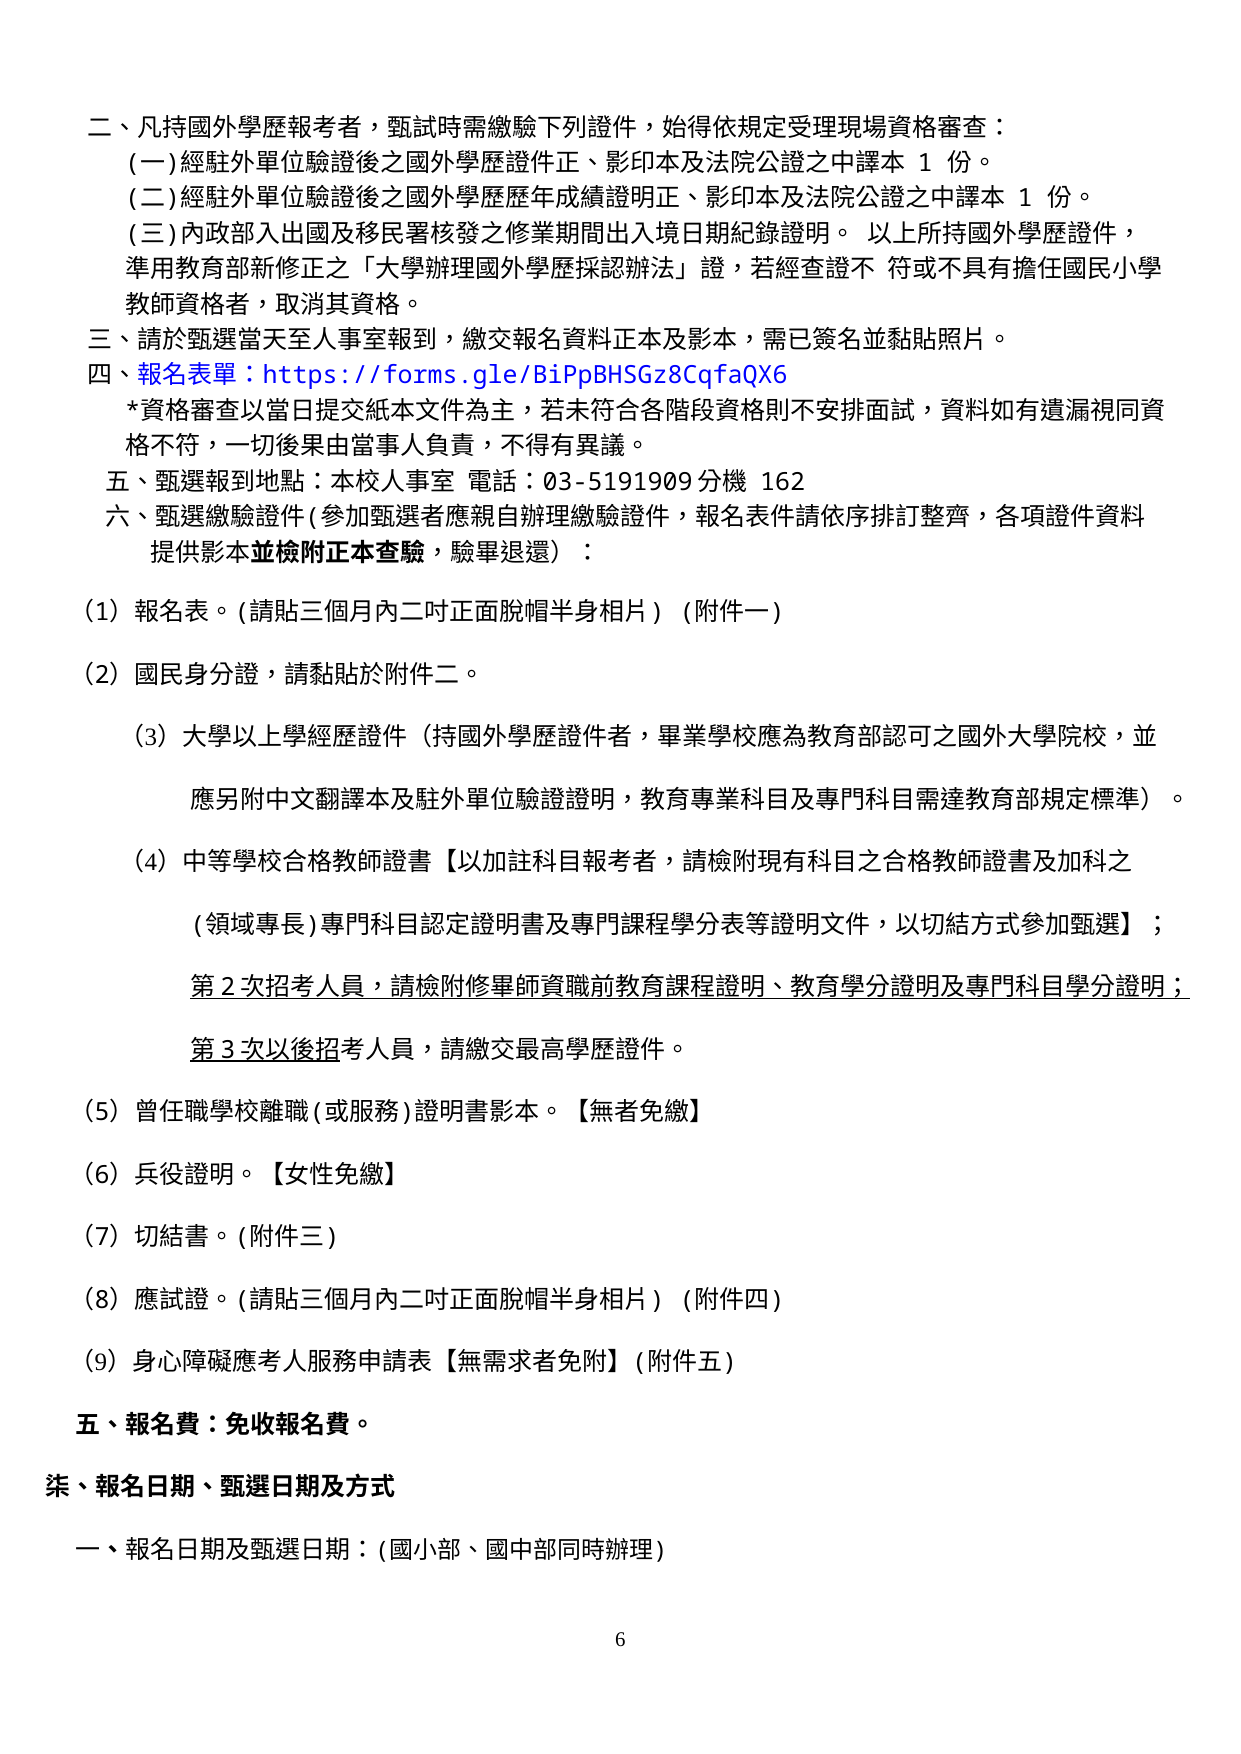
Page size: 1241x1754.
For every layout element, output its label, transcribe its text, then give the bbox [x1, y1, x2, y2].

text 六、甄選繳驗證件(參加甄選者應親自辦理繳驗證件，報名表件請依序排訂整齊，各項證件資料提供影本並檢附正本查驗，驗畢退還）： [75, 497, 1165, 568]
text *資格審查以當日提交紙本文件為主，若未符合各階段資格則不安排面試，資料如有遺漏視同資 格不符，一切後果由當事人負責，不得有異議。 [125, 391, 1165, 462]
list 中等學校合格教師證書【以加註科目報考者，請檢附現有科目之合格教師證書及加科之(領域專長)專門科目認定證明書及專門課程學分表等證明文件，以切結方式參加甄選】；第2次招考人員，請檢附修畢師資職前教育課程證明、教育學分證明及專門科目學分證明；第3次以後招考人員，請繳交最高學歷證件。 [119, 818, 1165, 1068]
text 四、報名表單：https://forms.gle/BiPpBHSGz8CqfaQX6 [75, 356, 1165, 391]
list 國民身分證，請黏貼於附件二。 [69, 631, 1165, 693]
text 三、請於甄選當天至人事室報到，繳交報名資料正本及影本，需已簽名並黏貼照片。 [87, 320, 1165, 356]
text (一)經駐外單位驗證後之國外學歷證件正、影印本及法院公證之中譯本 1 份。 [125, 143, 1165, 178]
text 二、凡持國外學歷報考者，甄試時需繳驗下列證件，始得依規定受理現場資格審查： [75, 108, 1165, 143]
list 切結書。(附件三) [69, 1193, 1165, 1256]
list 曾任職學校離職(或服務)證明書影本。【無者免繳】 [69, 1068, 1165, 1131]
list 報名表。(請貼三個月內二吋正面脫帽半身相片) (附件一) [69, 568, 1165, 631]
text (三)內政部入出國及移民署核發之修業期間出入境日期紀錄證明。 以上所持國外學歷證件，準用教育部新修正之「大學辦理國外學歷採認辦法」證，若經查證不 符或不具有擔任國民小學教師資格者，取消其資格。 [125, 214, 1165, 320]
text 五、報名費：免收報名費。 [75, 1381, 1165, 1443]
list 兵役證明。【女性免繳】 [69, 1131, 1165, 1193]
list 應試證。(請貼三個月內二吋正面脫帽半身相片) (附件四) [69, 1256, 1165, 1318]
list 大學以上學經歷證件（持國外學歷證件者，畢業學校應為教育部認可之國外大學院校，並應另附中文翻譯本及駐外單位驗證證明，教育專業科目及專門科目需達教育部規定標準）。 [119, 693, 1165, 818]
text 五、甄選報到地點：本校人事室 電話：03-5191909分機 162 [75, 462, 1165, 497]
text 柒、報名日期、甄選日期及方式 [46, 1443, 1165, 1506]
text 一、報名日期及甄選日期：(國小部、國中部同時辦理) [75, 1506, 1165, 1568]
list 身心障礙應考人服務申請表【無需求者免附】(附件五) [69, 1318, 1165, 1381]
text (二)經駐外單位驗證後之國外學歷歷年成績證明正、影印本及法院公證之中譯本 1 份。 [125, 178, 1165, 214]
